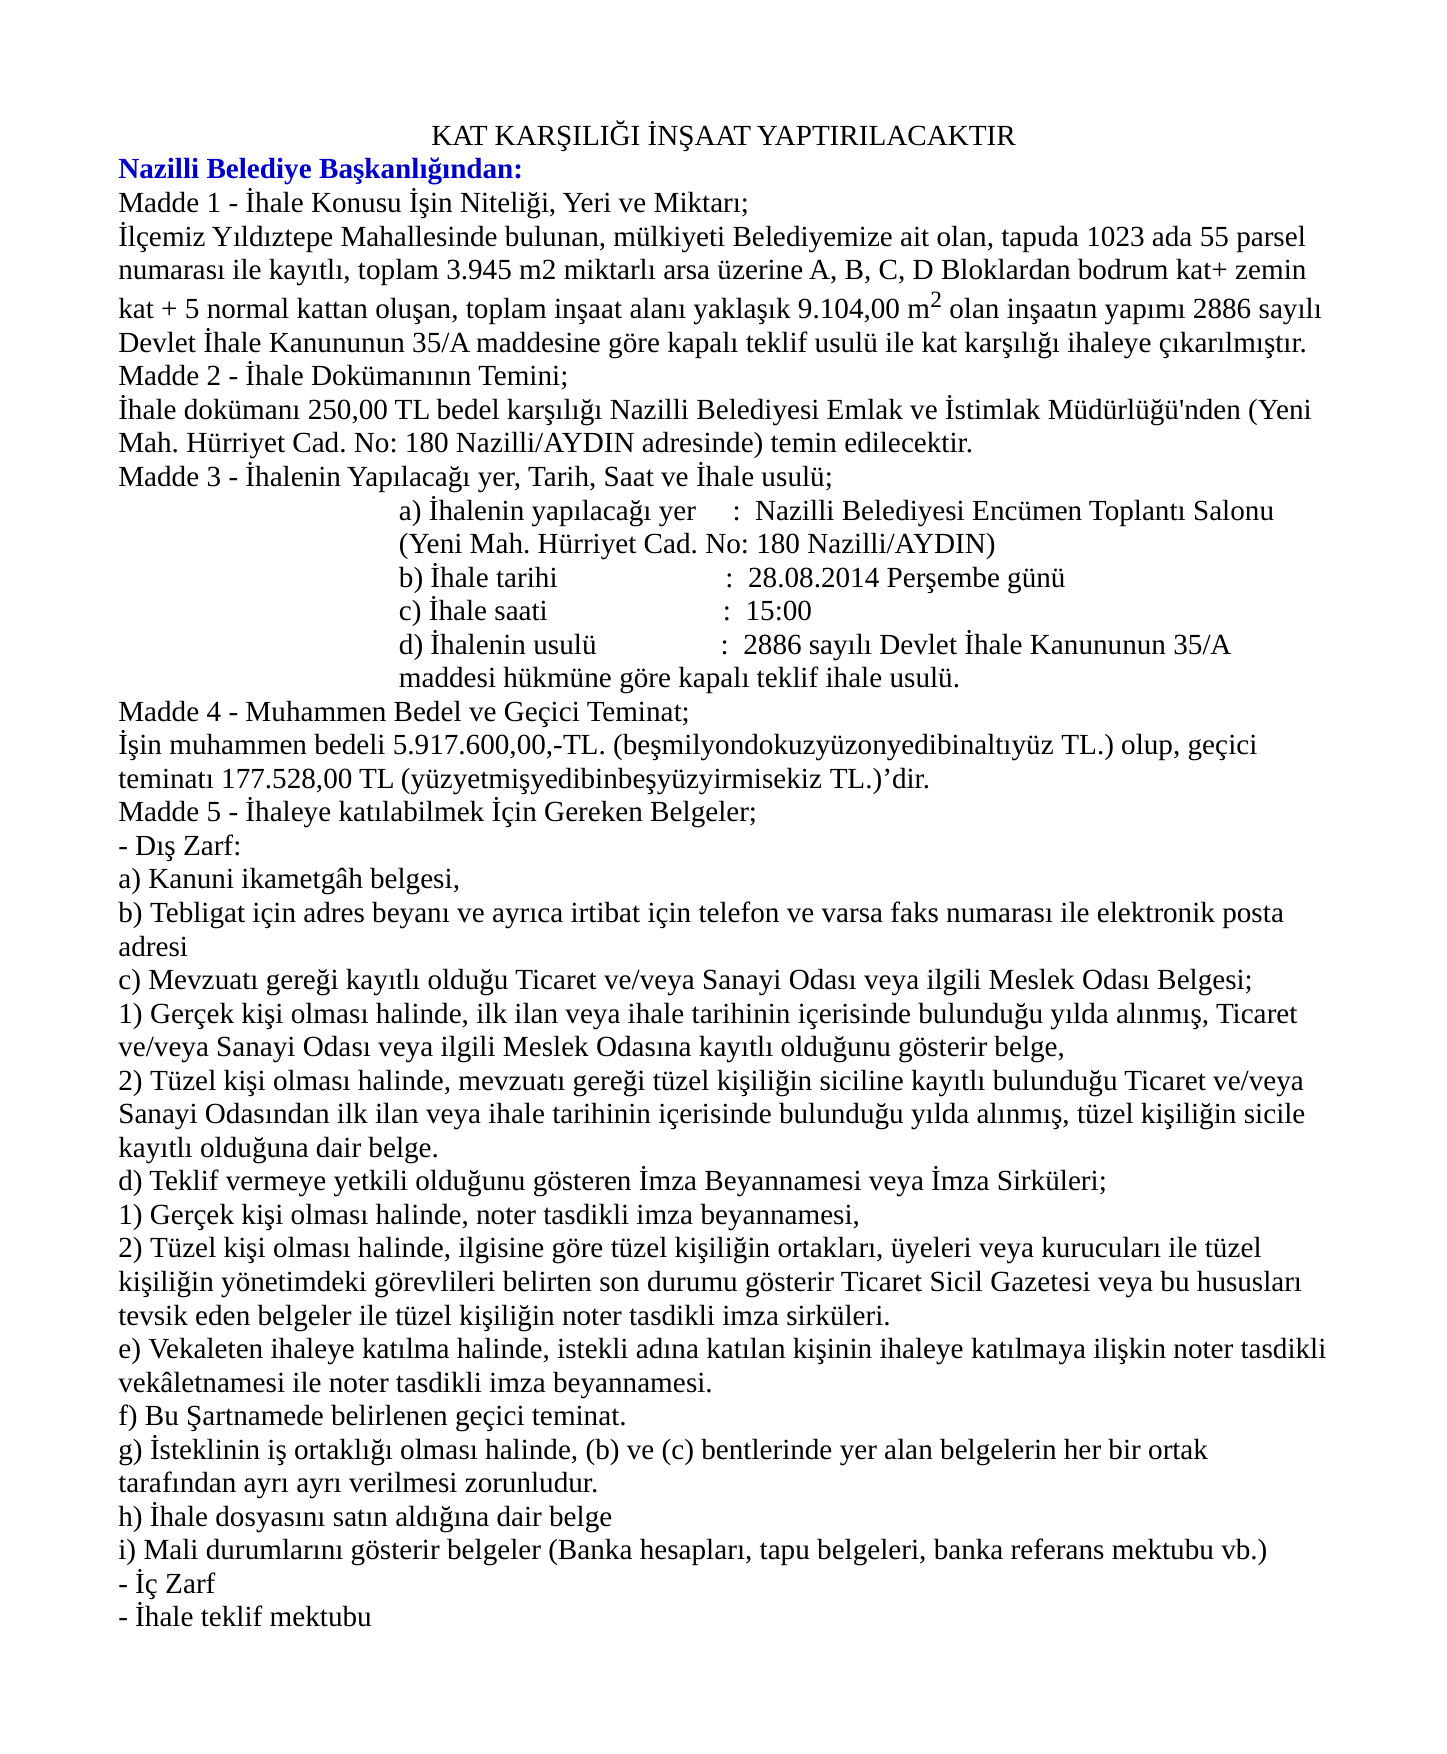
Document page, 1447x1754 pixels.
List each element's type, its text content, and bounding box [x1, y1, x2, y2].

text e) Vekaleten ihaleye katılma halinde, istekli adına katılan kişinin ihaleye katılmaya ilişkin noter tasdikli vekâletnamesi ile noter tasdikli imza beyannamesi. [118, 1331, 1329, 1398]
text 1) Gerçek kişi olması halinde, noter tasdikli imza beyannamesi, [118, 1197, 1329, 1231]
text b) İhale tarihi : 28.08.2014 Perşembe günü [399, 560, 1329, 593]
text 2) Tüzel kişi olması halinde, mevzuatı gereği tüzel kişiliğin siciline kayıtlı bulunduğu Ticaret ve/veya Sanayi Odasından ilk ilan veya ihale tarihinin içerisinde bulunduğu yılda alınmış, tüzel kişiliğin sicile kayıtlı olduğuna dair belge. [118, 1063, 1329, 1163]
text İlçemiz Yıldıztepe Mahallesinde bulunan, mülkiyeti Belediyemize ait olan, tapuda 1023 ada 55 parsel numarası ile kayıtlı, toplam 3.945 m2 miktarlı arsa üzerine A, B, C, D Bloklardan bodrum kat+ zemin kat + 5 normal kattan oluşan, toplam inşaat alanı yaklaşık 9.104,00 m2 olan inşaatın yapımı 2886 sayılı Devlet İhale Kanununun 35/A maddesine göre kapalı teklif usulü ile kat karşılığı ihaleye çıkarılmıştır. [118, 219, 1329, 358]
text - Dış Zarf: [118, 828, 1329, 862]
text g) İsteklinin iş ortaklığı olması halinde, (b) ve (c) bentlerinde yer alan belgelerin her bir ortak tarafından ayrı ayrı verilmesi zorunludur. [118, 1432, 1329, 1499]
text a) Kanuni ikametgâh belgesi, [118, 862, 1329, 895]
text a) İhalenin yapılacağı yer : Nazilli Belediyesi Encümen Toplantı Salonu (Yeni Mah. Hürriyet Cad. No: 180 Nazilli/AYDIN) [399, 493, 1329, 560]
text c) İhale saati : 15:00 [399, 593, 1329, 627]
text Madde 2 - İhale Dokümanının Temini; [118, 358, 1329, 392]
text - İç Zarf [118, 1566, 1329, 1599]
text 1) Gerçek kişi olması halinde, ilk ilan veya ihale tarihinin içerisinde bulunduğu yılda alınmış, Ticaret ve/veya Sanayi Odası veya ilgili Meslek Odasına kayıtlı olduğunu gösterir belge, [118, 996, 1329, 1063]
text h) İhale dosyasını satın aldığına dair belge [118, 1499, 1329, 1532]
text Madde 1 - İhale Konusu İşin Niteliği, Yeri ve Miktarı; [118, 185, 1329, 219]
text İşin muhammen bedeli 5.917.600,00,-TL. (beşmilyondokuzyüzonyedibinaltıyüz TL.) olup, geçici teminatı 177.528,00 TL (yüzyetmişyedibinbeşyüzyirmisekiz TL.)’dir. [118, 727, 1329, 794]
text Madde 3 - İhalenin Yapılacağı yer, Tarih, Saat ve İhale usulü; [118, 459, 1329, 493]
text d) Teklif vermeye yetkili olduğunu gösteren İmza Beyannamesi veya İmza Sirküleri; [118, 1163, 1329, 1197]
text b) Tebligat için adres beyanı ve ayrıca irtibat için telefon ve varsa faks numarası ile elektronik posta adresi [118, 895, 1329, 962]
text d) İhalenin usulü : 2886 sayılı Devlet İhale Kanununun 35/A maddesi hükmüne göre kapalı teklif ihale usulü. [399, 627, 1329, 694]
text Madde 5 - İhaleye katılabilmek İçin Gereken Belgeler; [118, 794, 1329, 828]
text f) Bu Şartnamede belirlenen geçici teminat. [118, 1398, 1329, 1432]
text i) Mali durumlarını gösterir belgeler (Banka hesapları, tapu belgeleri, banka referans mektubu vb.) [118, 1532, 1329, 1566]
text Nazilli Belediye Başkanlığından: [118, 152, 1329, 185]
text - İhale teklif mektubu [118, 1599, 1329, 1633]
text 2) Tüzel kişi olması halinde, ilgisine göre tüzel kişiliğin ortakları, üyeleri veya kurucuları ile tüzel kişiliğin yönetimdeki görevlileri belirten son durumu gösterir Ticaret Sicil Gazetesi veya bu hususları tevsik eden belgeler ile tüzel kişiliğin noter tasdikli imza sirküleri. [118, 1231, 1329, 1331]
text Madde 4 - Muhammen Bedel ve Geçici Teminat; [118, 694, 1329, 727]
text c) Mevzuatı gereği kayıtlı olduğu Ticaret ve/veya Sanayi Odası veya ilgili Meslek Odası Belgesi; [118, 962, 1329, 996]
text İhale dokümanı 250,00 TL bedel karşılığı Nazilli Belediyesi Emlak ve İstimlak Müdürlüğü'nden (Yeni Mah. Hürriyet Cad. No: 180 Nazilli/AYDIN adresinde) temin edilecektir. [118, 392, 1329, 459]
text KAT KARŞILIĞI İNŞAAT YAPTIRILACAKTIR [118, 118, 1329, 152]
